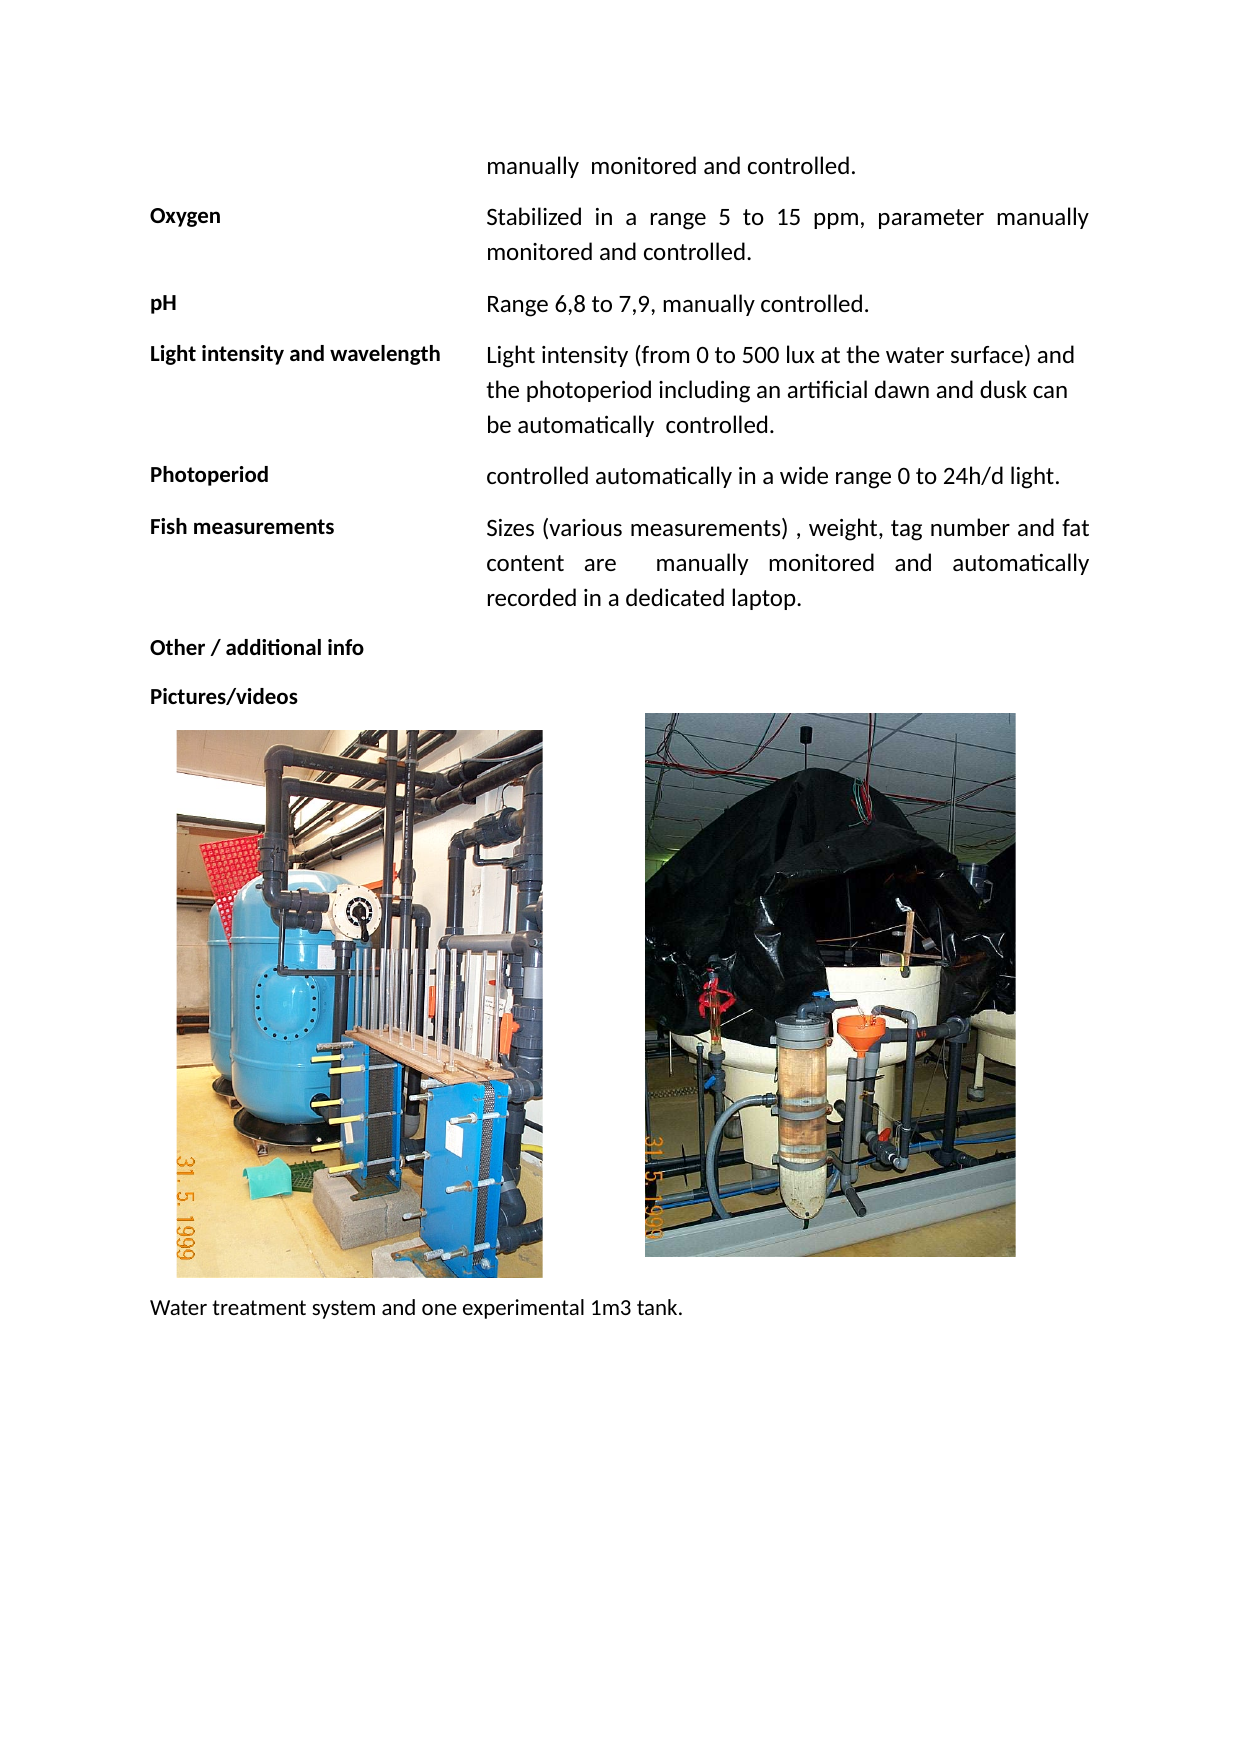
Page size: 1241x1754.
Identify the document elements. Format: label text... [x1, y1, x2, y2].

picture [176, 730, 543, 1278]
table_cell manually monitored and controlled. [475, 150, 1101, 201]
table_cell pH [139, 288, 475, 339]
table_cell Oxygen [139, 201, 475, 288]
table_cell Fish measurements [139, 512, 475, 633]
table_cell Range 6,8 to 7,9, manually controlled. [475, 288, 1101, 339]
text Water treatment system and one experimental 1m3 tank. [150, 1293, 1090, 1321]
table_cell controlled automatically in a wide range 0 to 24h/d light. [475, 460, 1101, 512]
table_cell Light intensity and wavelength [139, 339, 475, 460]
table_cell Stabilized in a range 5 to 15 ppm, parameter manually monitored and controlled. [475, 201, 1101, 288]
table_cell Sizes (various measurements) , weight, tag number and fat content are manually monitored and automatically recorded in a dedicated laptop. [475, 512, 1101, 633]
table_cell Photoperiod [139, 460, 475, 512]
table_cell Other / additional info [139, 633, 475, 682]
picture [645, 713, 1016, 1257]
table_cell [139, 150, 475, 201]
table_cell Light intensity (from 0 to 500 lux at the water surface) and the photoperiod including an artificial dawn and dusk can be automatically controlled. [475, 339, 1101, 460]
table_cell [475, 633, 1101, 682]
table_cell Pictures/videos [139, 682, 475, 731]
table_cell [475, 682, 1101, 731]
